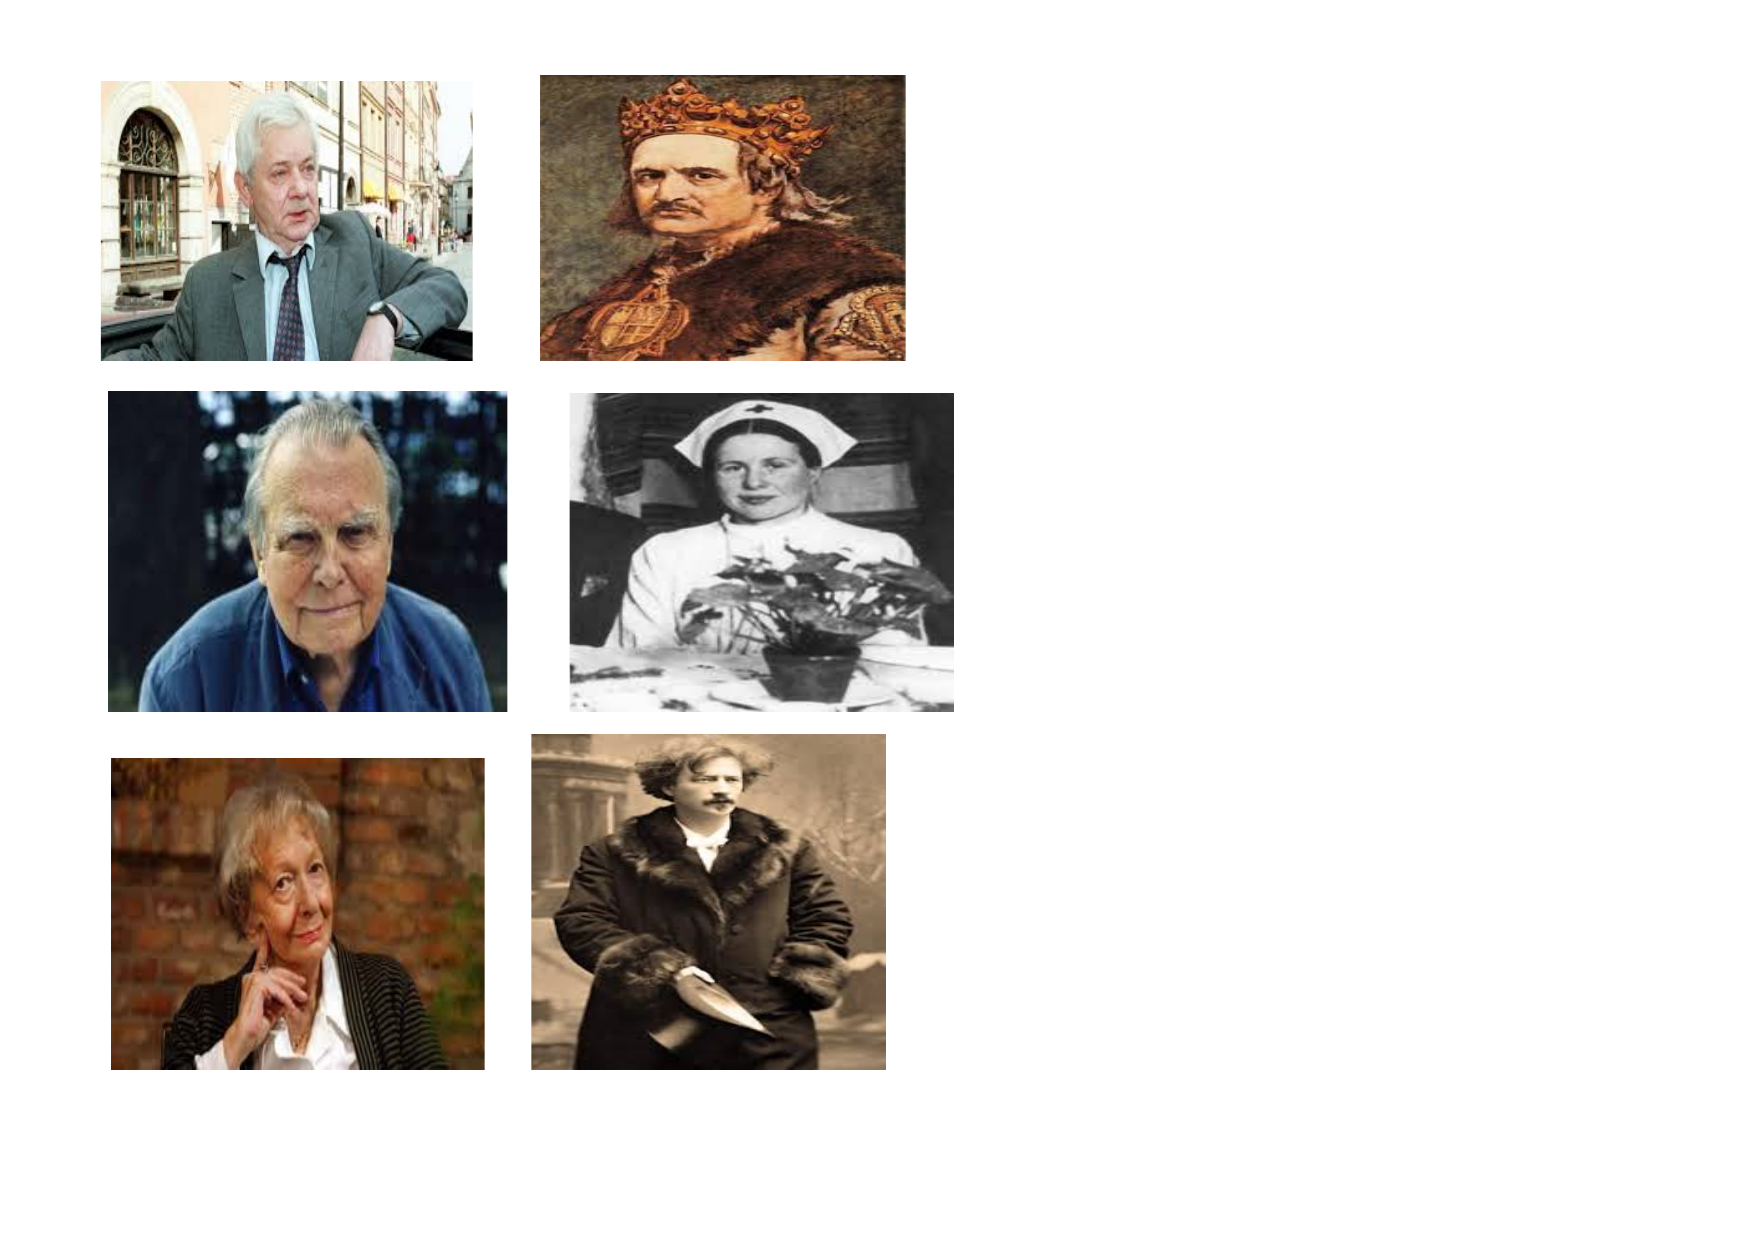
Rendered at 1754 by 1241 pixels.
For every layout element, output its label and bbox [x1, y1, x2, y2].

picture [569, 393, 954, 712]
picture [540, 75, 906, 361]
picture [100, 81, 473, 361]
picture [108, 391, 508, 712]
picture [111, 758, 485, 1070]
picture [531, 734, 886, 1070]
